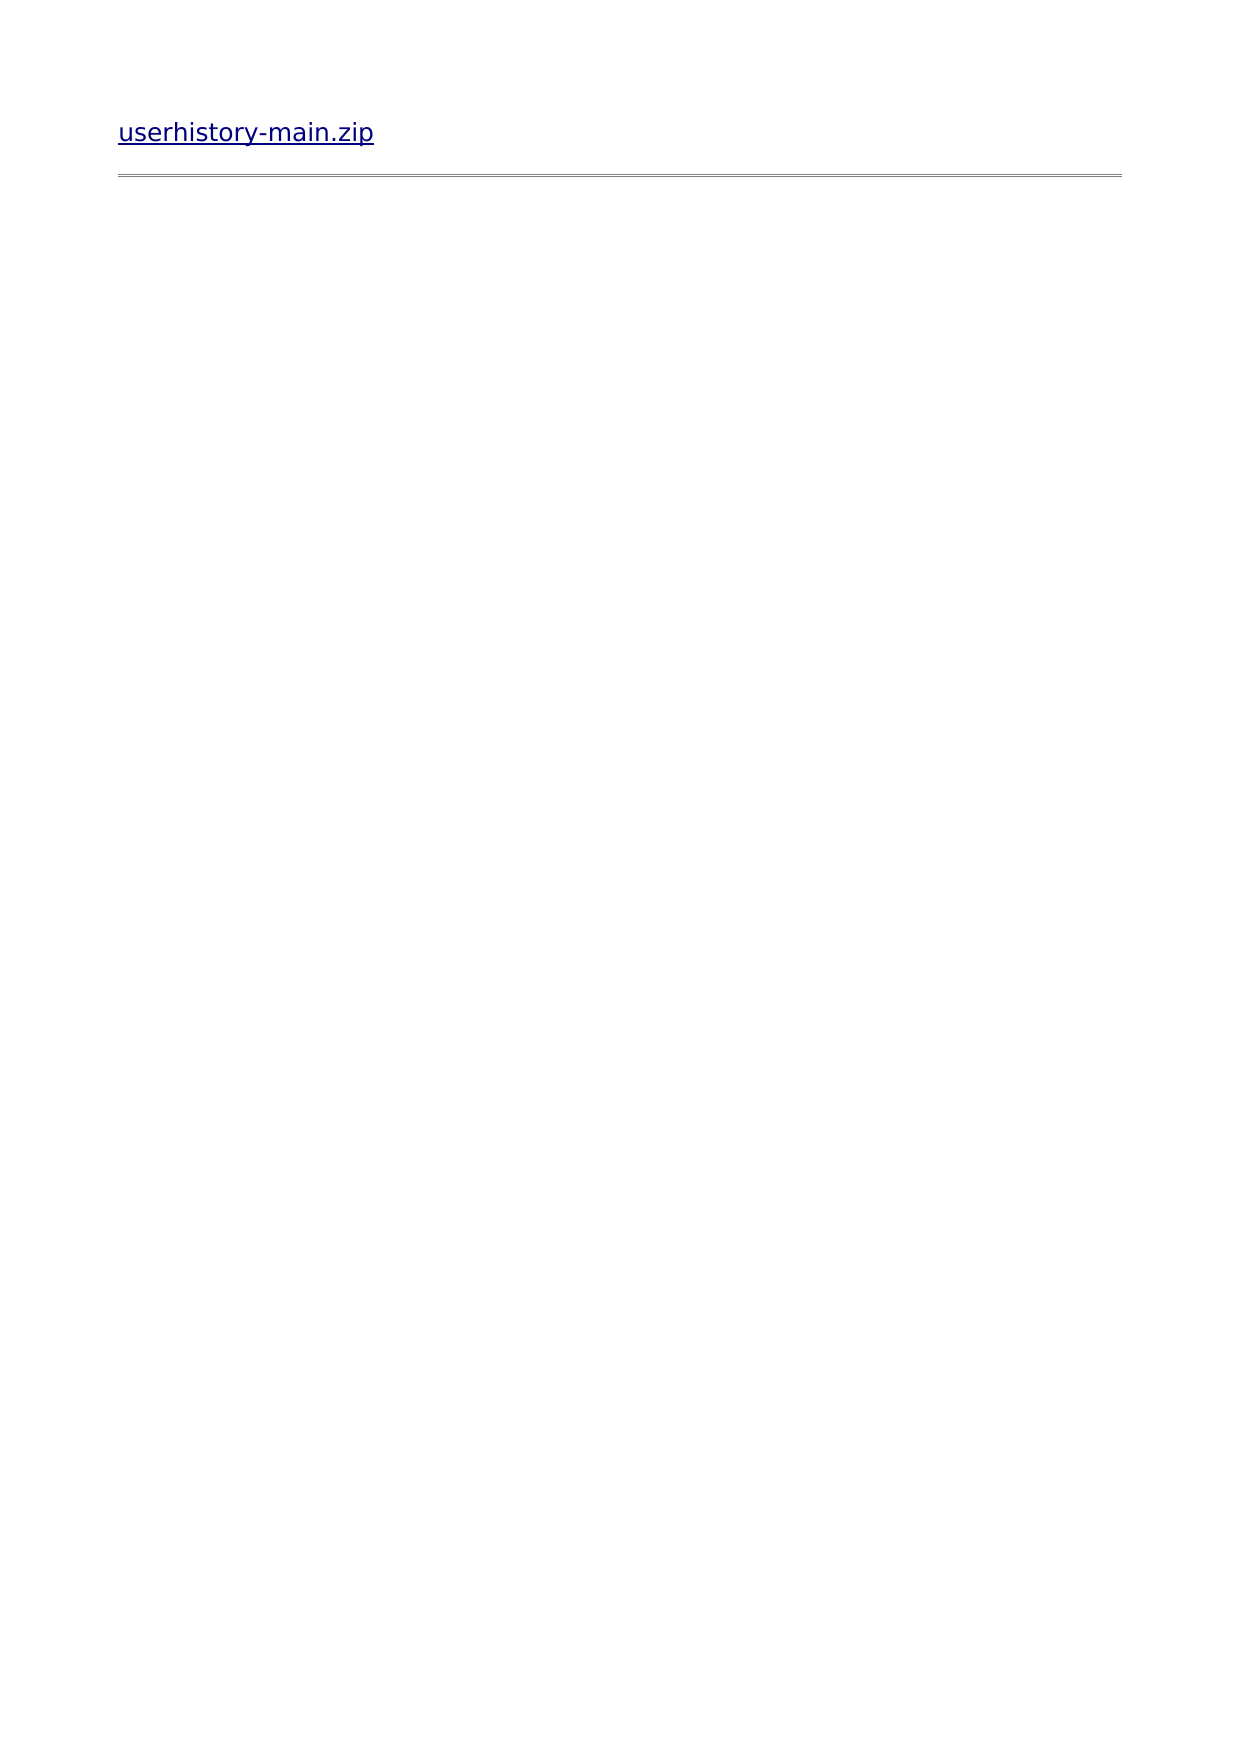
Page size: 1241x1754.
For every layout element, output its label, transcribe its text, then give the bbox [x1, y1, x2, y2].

text userhistory-main.zip [118, 118, 1122, 147]
